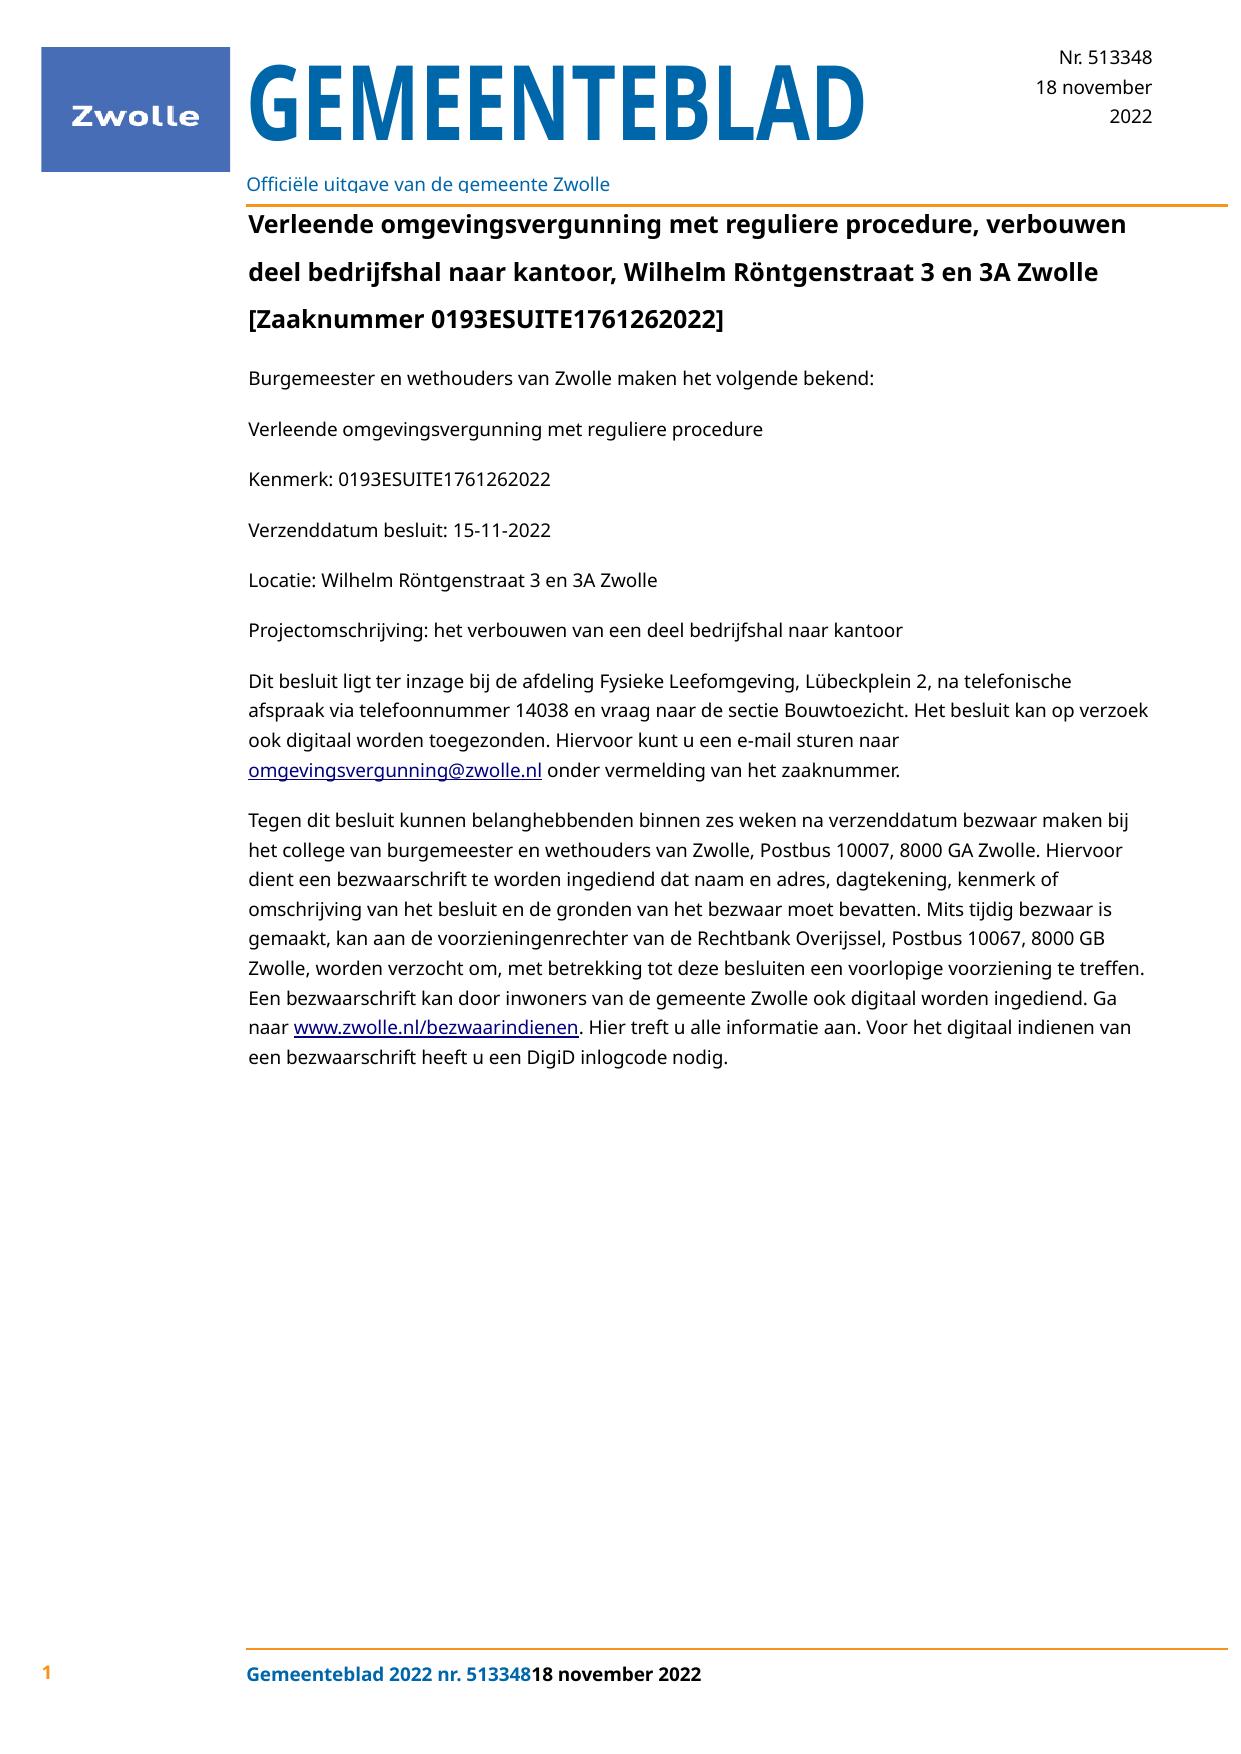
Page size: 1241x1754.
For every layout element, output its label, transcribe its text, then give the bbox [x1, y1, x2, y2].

text Locatie: Wilhelm Röntgenstraat 3 en 3A Zwolle [248, 567, 1152, 593]
text Dit besluit ligt ter inzage bij de afdeling Fysieke Leefomgeving, Lübeckplein 2, na telefonische afspraak via telefoonnummer 14038 en vraag naar de sectie Bouwtoezicht. Het besluit kan op verzoek ook digitaal worden toegezonden. Hiervoor kunt u een e-mail sturen naar omgevingsvergunning@zwolle.nl onder vermelding van het zaaknummer. [248, 668, 1152, 782]
picture [41, 47, 231, 172]
text Tegen dit besluit kunnen belanghebbenden binnen zes weken na verzenddatum bezwaar maken bij het college van burgemeester en wethouders van Zwolle, Postbus 10007, 8000 GA Zwolle. Hiervoor dient een bezwaarschrift te worden ingediend dat naam en adres, dagtekening, kenmerk of omschrijving van het besluit en de gronden van het bezwaar moet bevatten. Mits tijdig bezwaar is gemaakt, kan aan de voorzieningenrechter van de Rechtbank Overijssel, Postbus 10067, 8000 GB Zwolle, worden verzocht om, met betrekking tot deze besluiten een voorlopige voorziening te treffen. Een bezwaarschrift kan door inwoners van de gemeente Zwolle ook digitaal worden ingediend. Ga naar www.zwolle.nl/bezwaarindienen. Hier treft u alle informatie aan. Voor het digitaal indienen van een bezwaarschrift heeft u een DigiD inlogcode nodig. [248, 807, 1152, 1069]
text Verleende omgevingsvergunning met reguliere procedure [248, 416, 1152, 442]
text Verzenddatum besluit: 15-11-2022 [248, 517, 1152, 542]
text Burgemeester en wethouders van Zwolle maken het volgende bekend: [248, 366, 1152, 391]
text Verleende omgevingsvergunning met reguliere procedure, verbouwen deel bedrijfshal naar kantoor, Wilhelm Röntgenstraat 3 en 3A Zwolle [Zaaknummer 0193ESUITE1761262022] [248, 207, 1152, 336]
text Kenmerk: 0193ESUITE1761262022 [248, 466, 1152, 492]
text Projectomschrijving: het verbouwen van een deel bedrijfshal naar kantoor [248, 618, 1152, 643]
